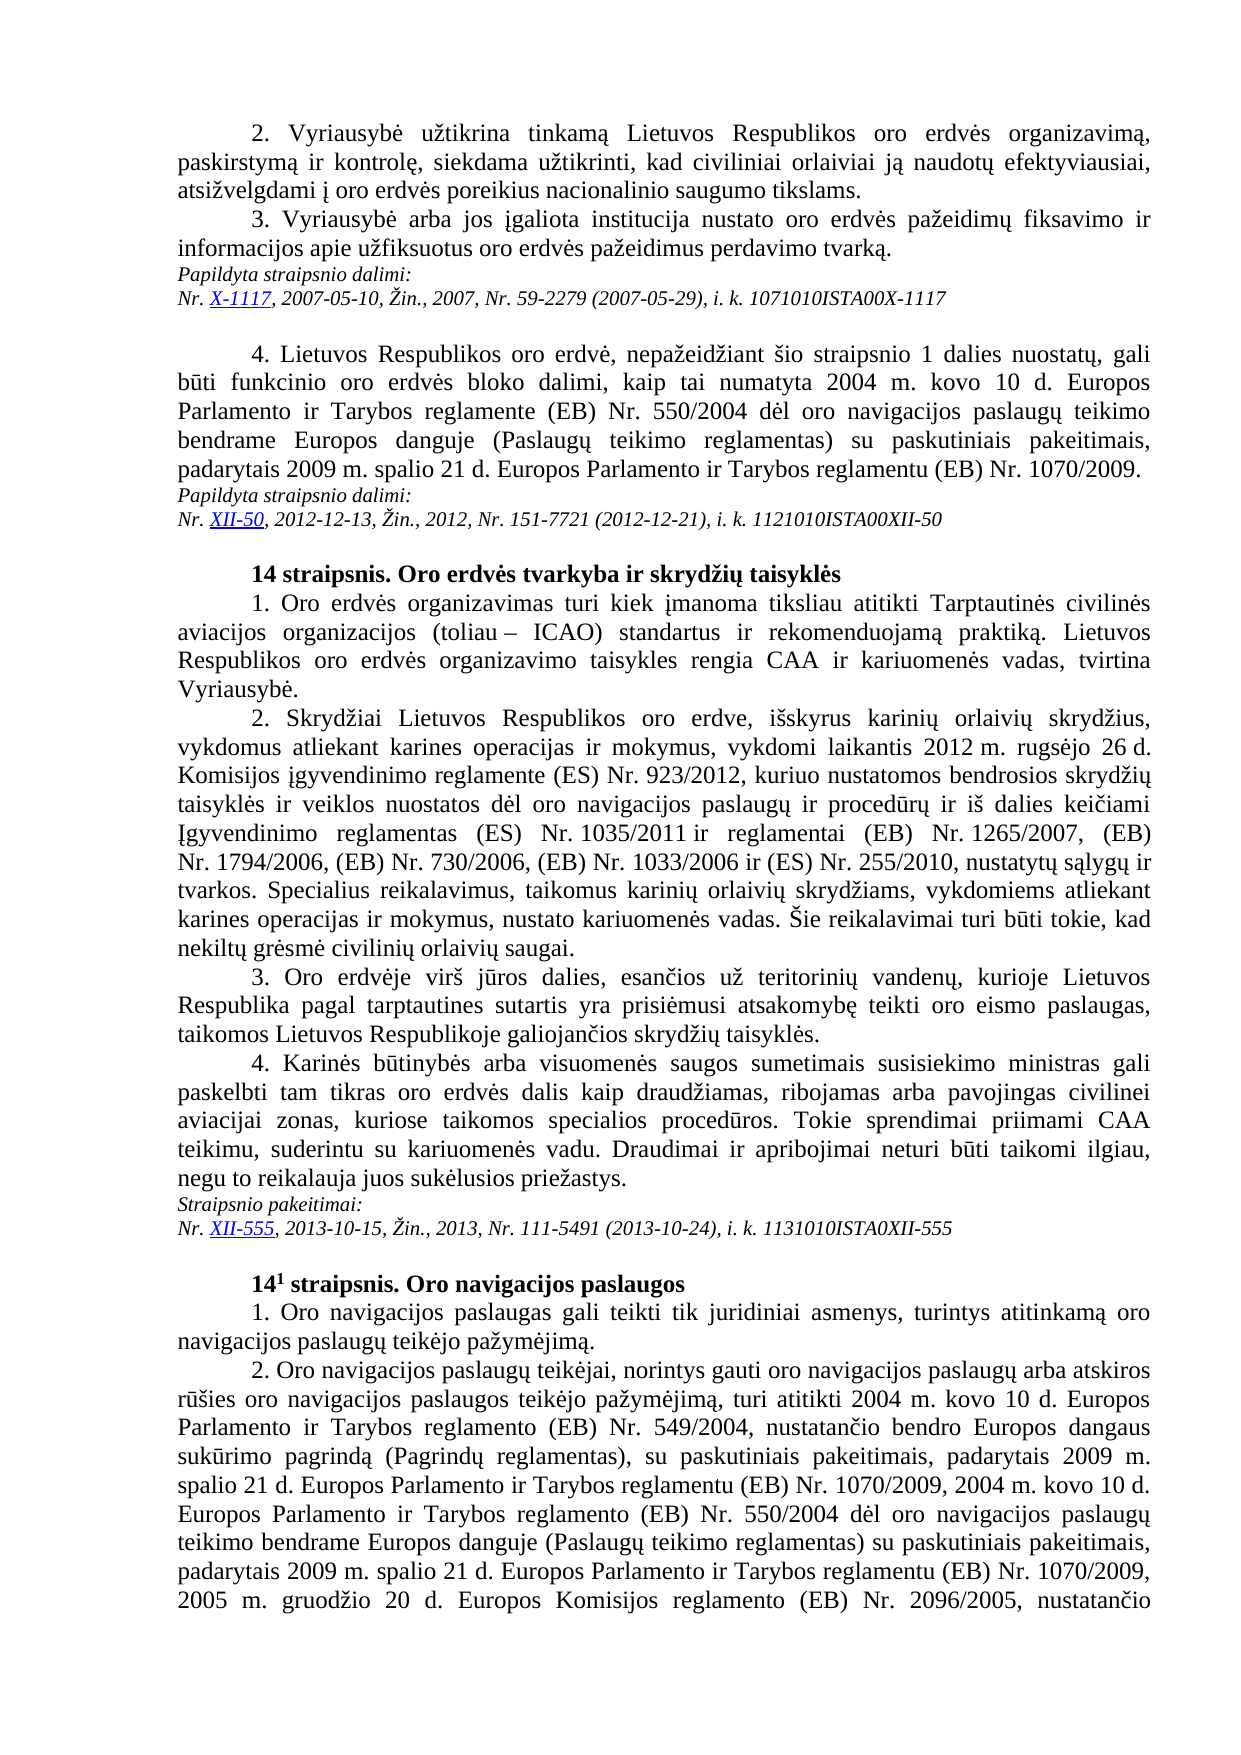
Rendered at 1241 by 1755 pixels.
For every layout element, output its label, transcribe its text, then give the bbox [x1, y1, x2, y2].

text 1. Oro navigacijos paslaugas gali teikti tik juridiniai asmenys, turintys atitinkamą oro navigacijos paslaugų teikėjo pažymėjimą. [177, 1297, 1152, 1355]
text 141 straipsnis. Oro navigacijos paslaugos [177, 1269, 1152, 1297]
text 4. Karinės būtinybės arba visuomenės saugos sumetimais susisiekimo ministras gali paskelbti tam tikras oro erdvės dalis kaip draudžiamas, ribojamas arba pavojingas civilinei aviacijai zonas, kuriose taikomos specialios procedūros. Tokie sprendimai priimami CAA teikimu, suderintu su kariuomenės vadu. Draudimai ir apribojimai neturi būti taikomi ilgiau, negu to reikalauja juos sukėlusios priežastys. [177, 1048, 1152, 1192]
text 3. Vyriausybė arba jos įgaliota institucija nustato oro erdvės pažeidimų fiksavimo ir informacijos apie užfiksuotus oro erdvės pažeidimus perdavimo tvarką. [177, 204, 1152, 262]
text Papildyta straipsnio dalimi: [177, 262, 1152, 286]
text Nr. XII-555, 2013-10-15, Žin., 2013, Nr. 111-5491 (2013-10-24), i. k. 1131010ISTA0XII-555 [177, 1216, 1152, 1240]
text Papildyta straipsnio dalimi: [177, 482, 1152, 507]
text 2. Vyriausybė užtikrina tinkamą Lietuvos Respublikos oro erdvės organizavimą, paskirstymą ir kontrolę, siekdama užtikrinti, kad civiliniai orlaiviai ją naudotų efektyviausiai, atsižvelgdami į oro erdvės poreikius nacionalinio saugumo tikslams. [177, 118, 1152, 204]
text 3. Oro erdvėje virš jūros dalies, esančios už teritorinių vandenų, kurioje Lietuvos Respublika pagal tarptautines sutartis yra prisiėmusi atsakomybę teikti oro eismo paslaugas, taikomos Lietuvos Respublikoje galiojančios skrydžių taisyklės. [177, 962, 1152, 1048]
text 2. Oro navigacijos paslaugų teikėjai, norintys gauti oro navigacijos paslaugų arba atskiros rūšies oro navigacijos paslaugos teikėjo pažymėjimą, turi atitikti 2004 m. kovo 10 d. Europos Parlamento ir Tarybos reglamento (EB) Nr. 549/2004, nustatančio bendro Europos dangaus sukūrimo pagrindą (Pagrindų reglamentas), su paskutiniais pakeitimais, padarytais 2009 m. spalio 21 d. Europos Parlamento ir Tarybos reglamentu (EB) Nr. 1070/2009, 2004 m. kovo 10 d. Europos Parlamento ir Tarybos reglamento (EB) Nr. 550/2004 dėl oro navigacijos paslaugų teikimo bendrame Europos danguje (Paslaugų teikimo reglamentas) su paskutiniais pakeitimais, padarytais 2009 m. spalio 21 d. Europos Parlamento ir Tarybos reglamentu (EB) Nr. 1070/2009, 2005 m. gruodžio 20 d. Europos Komisijos reglamento (EB) Nr. 2096/2005, nustatančio [177, 1355, 1152, 1614]
text 2. Skrydžiai Lietuvos Respublikos oro erdve, išskyrus karinių orlaivių skrydžius, vykdomus atliekant karines operacijas ir mokymus, vykdomi laikantis 2012 m. rugsėjo 26 d. Komisijos įgyvendinimo reglamente (ES) Nr. 923/2012, kuriuo nustatomos bendrosios skrydžių taisyklės ir veiklos nuostatos dėl oro navigacijos paslaugų ir procedūrų ir iš dalies keičiami Įgyvendinimo reglamentas (ES) Nr. 1035/2011 ir reglamentai (EB) Nr. 1265/2007, (EB) Nr. 1794/2006, (EB) Nr. 730/2006, (EB) Nr. 1033/2006 ir (ES) Nr. 255/2010, nustatytų sąlygų ir tvarkos. Specialius reikalavimus, taikomus karinių orlaivių skrydžiams, vykdomiems atliekant karines operacijas ir mokymus, nustato kariuomenės vadas. Šie reikalavimai turi būti tokie, kad nekiltų grėsmė civilinių orlaivių saugai. [177, 703, 1152, 962]
text 14 straipsnis. Oro erdvės tvarkyba ir skrydžių taisyklės [177, 559, 1152, 588]
text Nr. XII-50, 2012-12-13, Žin., 2012, Nr. 151-7721 (2012-12-21), i. k. 1121010ISTA00XII-50 [177, 507, 1152, 531]
text Nr. X-1117, 2007-05-10, Žin., 2007, Nr. 59-2279 (2007-05-29), i. k. 1071010ISTA00X-1117 [177, 286, 1152, 310]
text Straipsnio pakeitimai: [177, 1192, 1152, 1216]
text 4. Lietuvos Respublikos oro erdvė, nepažeidžiant šio straipsnio 1 dalies nuostatų, gali būti funkcinio oro erdvės bloko dalimi, kaip tai numatyta 2004 m. kovo 10 d. Europos Parlamento ir Tarybos reglamente (EB) Nr. 550/2004 dėl oro navigacijos paslaugų teikimo bendrame Europos danguje (Paslaugų teikimo reglamentas) su paskutiniais pakeitimais, padarytais 2009 m. spalio 21 d. Europos Parlamento ir Tarybos reglamentu (EB) Nr. 1070/2009. [177, 339, 1152, 482]
text 1. Oro erdvės organizavimas turi kiek įmanoma tiksliau atitikti Tarptautinės civilinės aviacijos organizacijos (toliau – ICAO) standartus ir rekomenduojamą praktiką. Lietuvos Respublikos oro erdvės organizavimo taisykles rengia CAA ir kariuomenės vadas, tvirtina Vyriausybė. [177, 588, 1152, 703]
